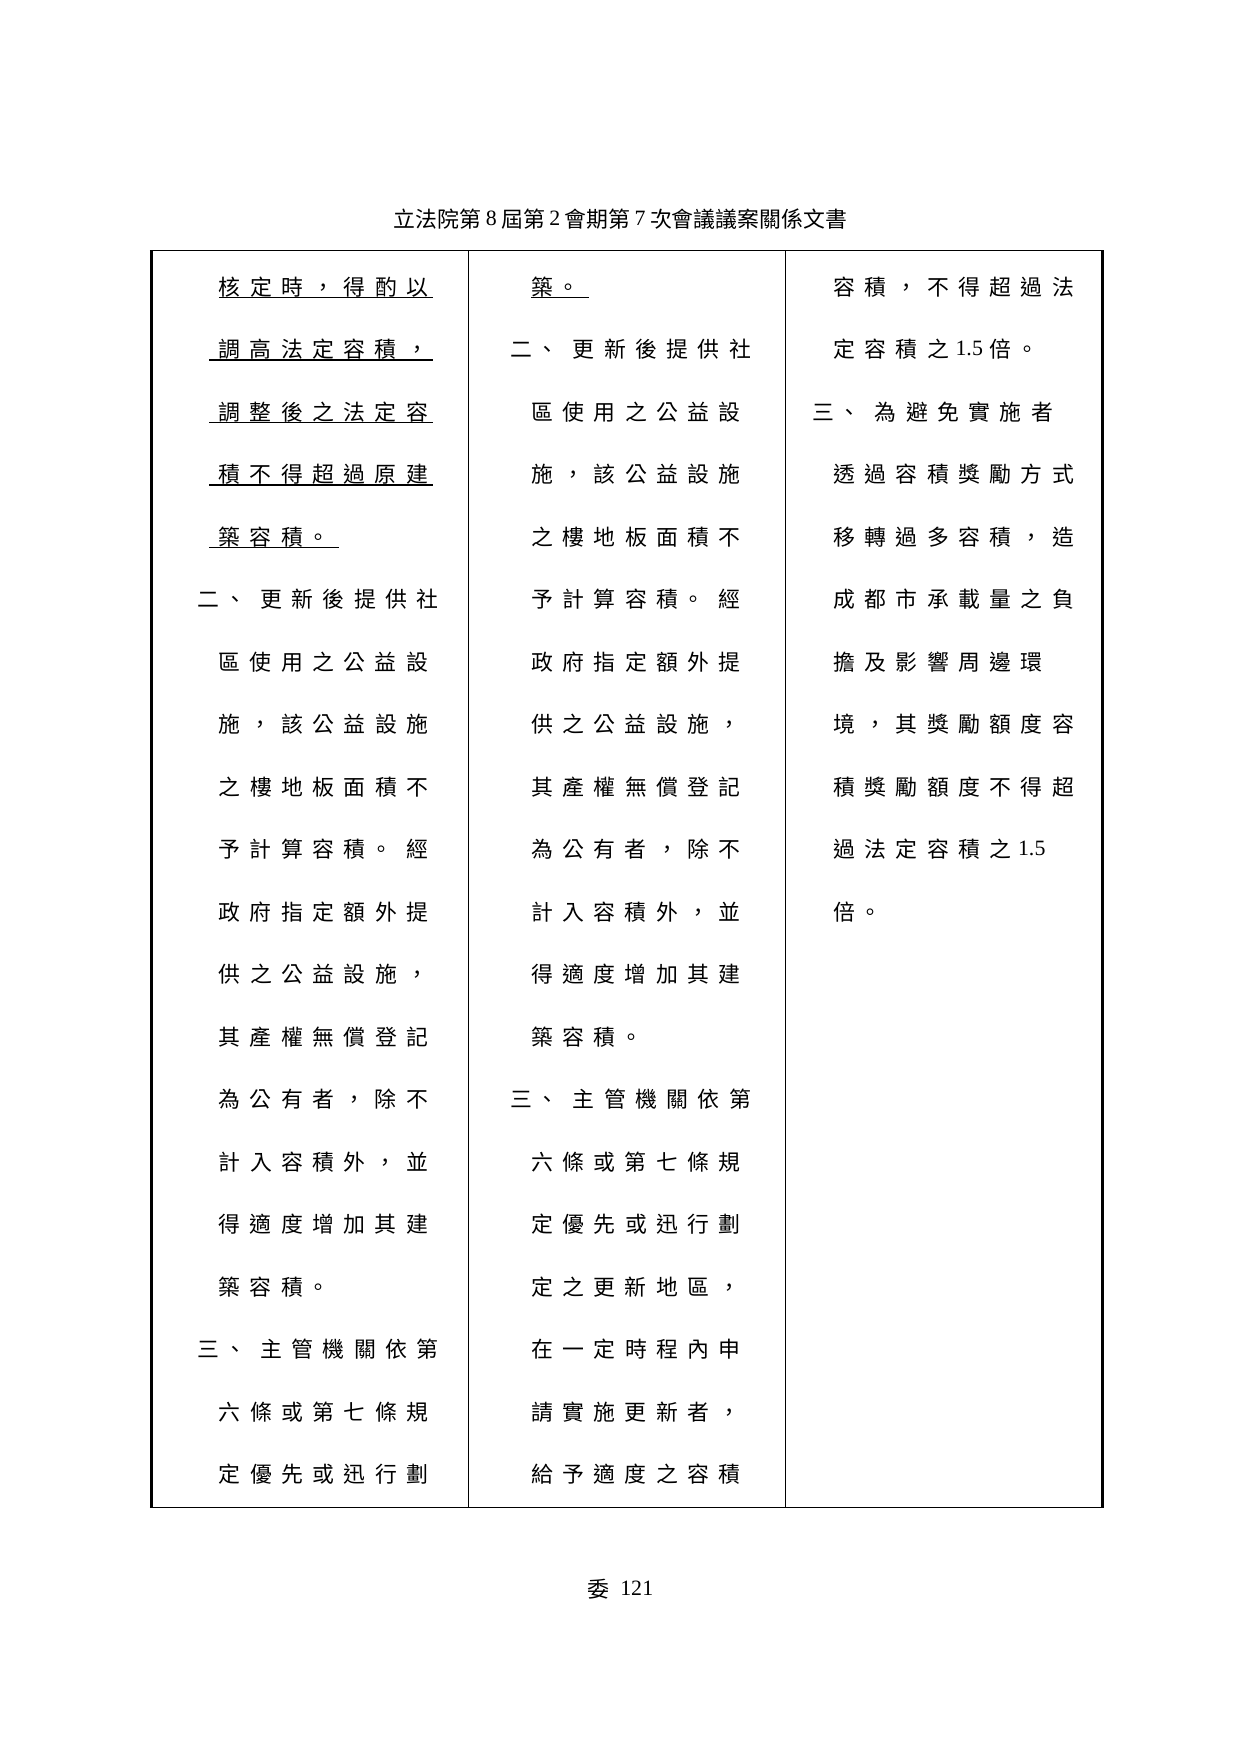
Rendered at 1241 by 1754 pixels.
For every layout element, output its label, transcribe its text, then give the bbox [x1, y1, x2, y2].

table_cell 核定時，得酌以調高法定容積，調整後之法定容積不得超過原建築容積。 二、更新後提供社區使用之公益設施，該公益設施之樓地板面積不予計算容積。經政府指定額外提供之公益設施，其產權無償登記為公有者，除不計入容積外，並得適度增加其建築容積。 三、主管機關依第六條或第七條規定優先或迅行劃 [153, 251, 468, 1507]
table_cell 築。 二、更新後提供社區使用之公益設施，該公益設施之樓地板面積不予計算容積。經政府指定額外提供之公益設施，其產權無償登記為公有者，除不計入容積外，並得適度增加其建築容積。 三、主管機關依第六條或第七條規定優先或迅行劃定之更新地區，在一定時程內申請實施更新者，給予適度之容積 [469, 251, 785, 1507]
table_cell 容積，不得超過法定容積之1.5倍。 三、為避免實施者透過容積獎勵方式移轉過多容積，造成都市承載量之負擔及影響周邊環境，其獎勵額度容積獎勵額度不得超過法定容積之1.5倍。 [786, 251, 1101, 1507]
